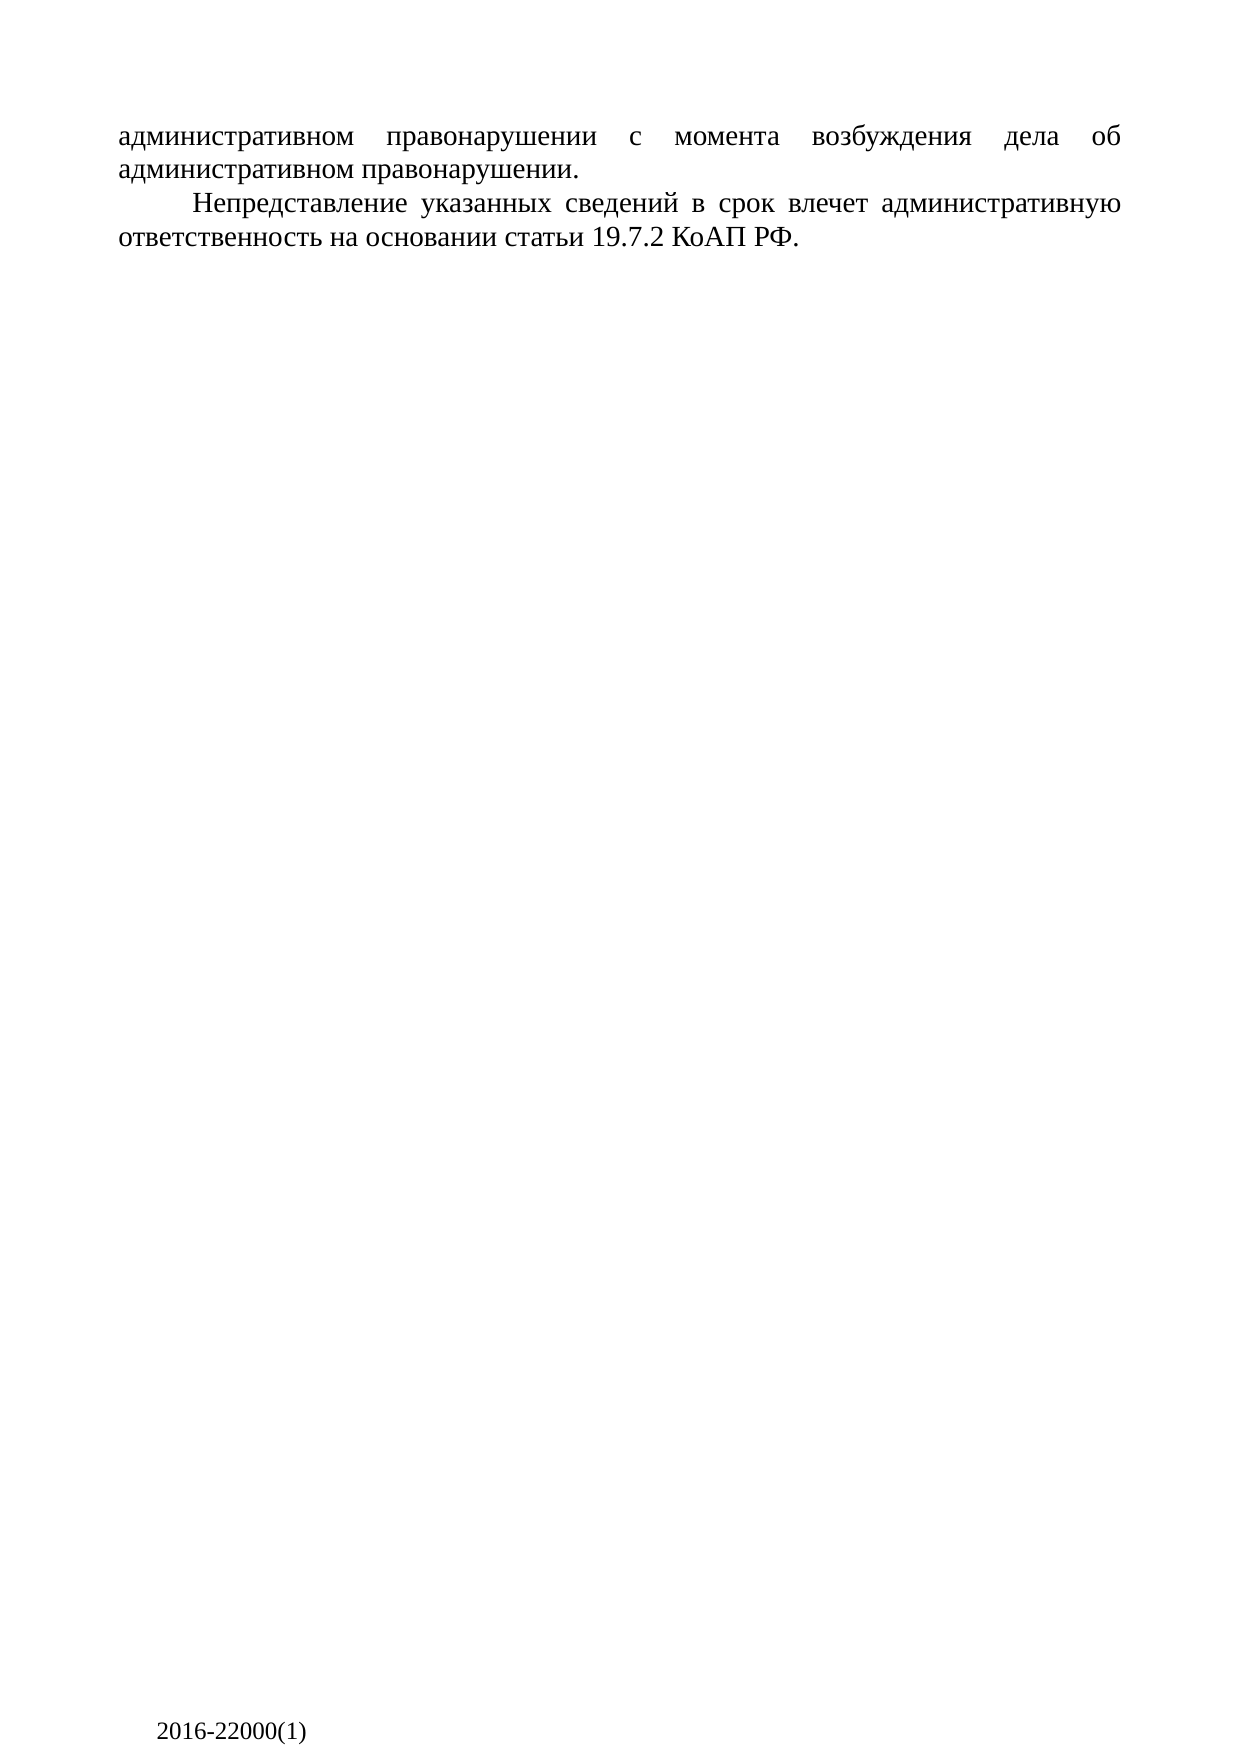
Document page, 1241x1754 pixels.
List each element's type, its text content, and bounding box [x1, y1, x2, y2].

text административном правонарушении с момента возбуждения дела об административном правонарушении. [118, 118, 1122, 185]
text Непредставление указанных сведений в срок влечет административную ответственность на основании статьи 19.7.2 КоАП РФ. [118, 185, 1122, 252]
